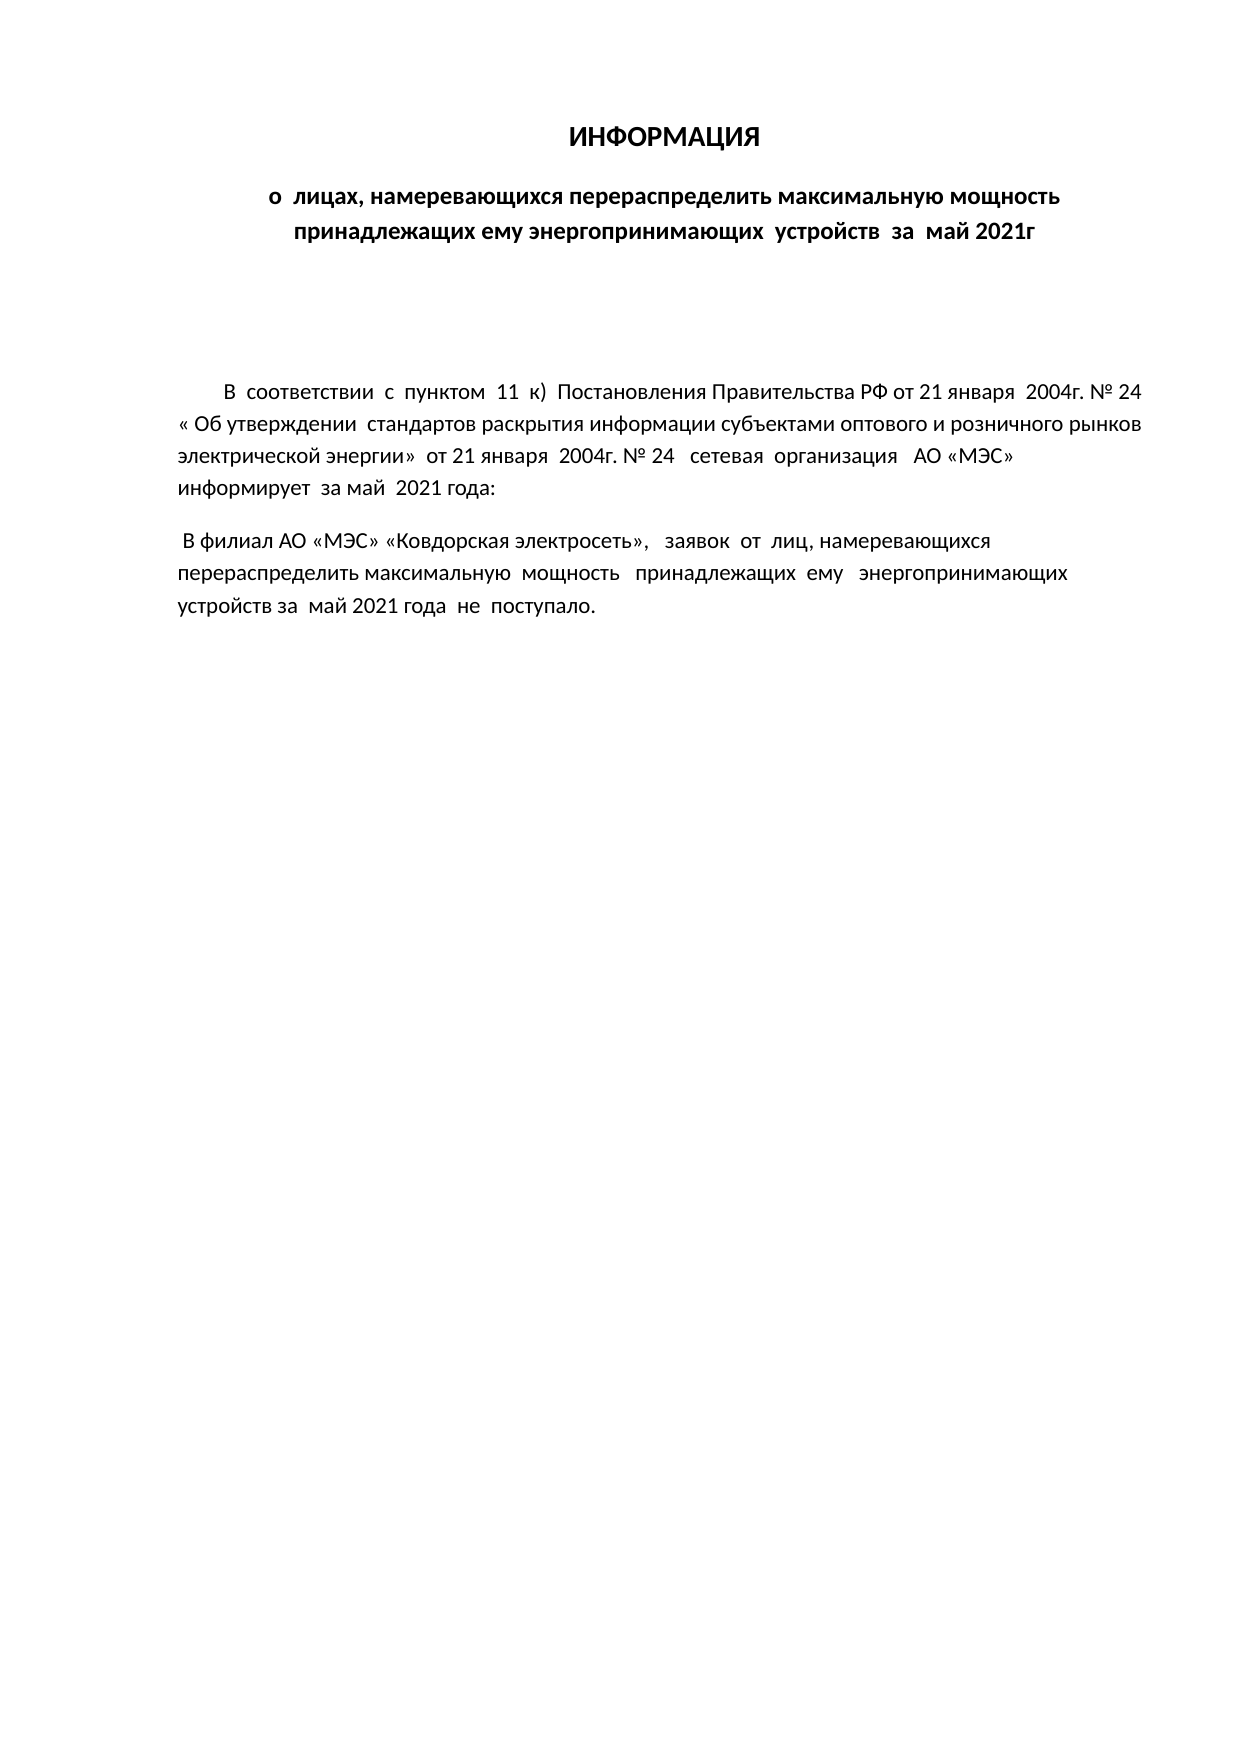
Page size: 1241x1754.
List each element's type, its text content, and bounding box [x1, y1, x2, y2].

text ИНФОРМАЦИЯ [177, 118, 1152, 154]
text о лицах, намеревающихся перераспределить максимальную мощность принадлежащих ему энергопринимающих устройств за май 2021г [177, 180, 1152, 245]
text В соответствии с пунктом 11 к) Постановления Правительства РФ от 21 января 2004г. № 24 « Об утверждении стандартов раскрытия информации субъектами оптового и розничного рынков электрической энергии» от 21 января 2004г. № 24 сетевая организация АО «МЭС» информирует за май 2021 года: [177, 377, 1152, 501]
text В филиал АО «МЭС» «Ковдорская электросеть», заявок от лиц, намеревающихся перераспределить максимальную мощность принадлежащих ему энергопринимающих устройств за май 2021 года не поступало. [177, 526, 1152, 619]
